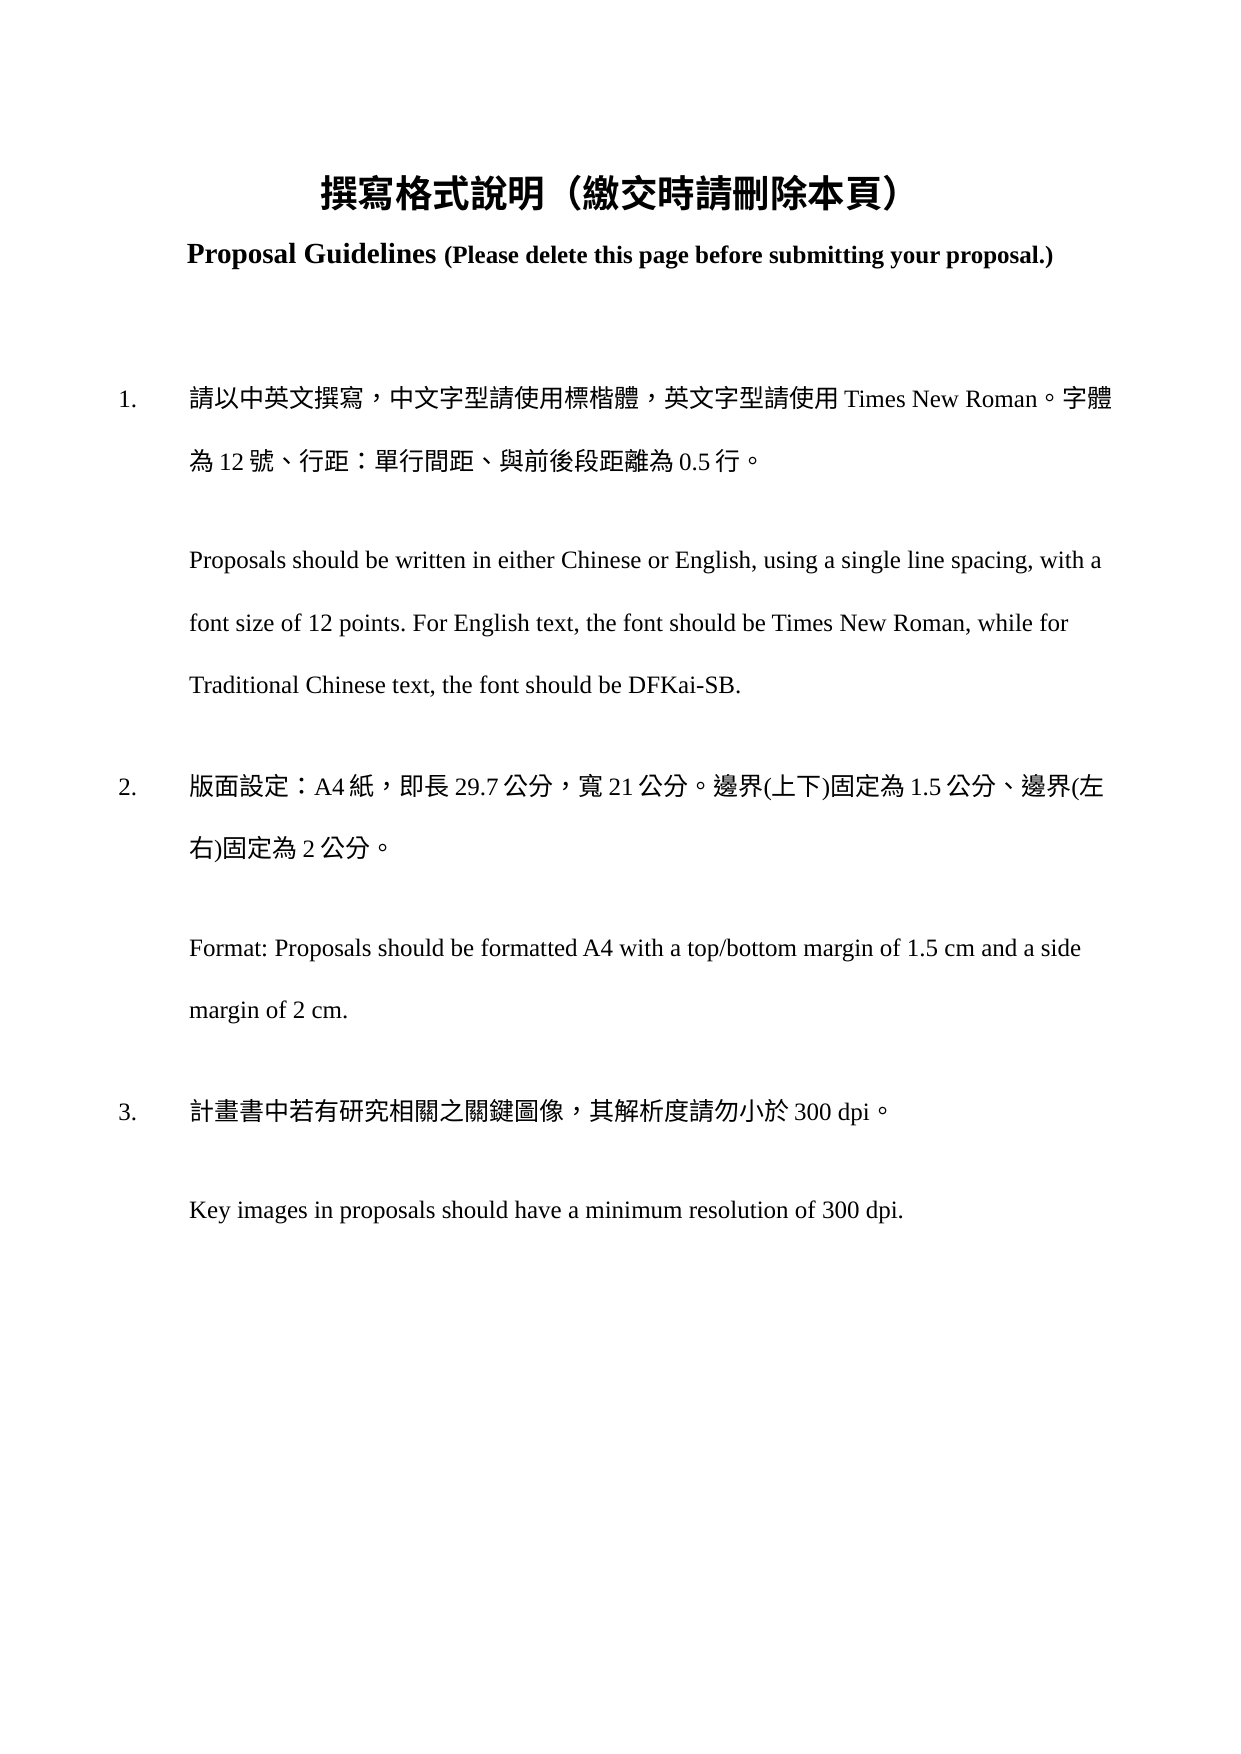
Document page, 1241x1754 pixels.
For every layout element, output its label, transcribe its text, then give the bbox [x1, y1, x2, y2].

list 版面設定：A4紙，即長29.7公分，寬21公分。邊界(上下)固定為1.5公分、邊界(左右)固定為2公分。 [118, 743, 1122, 868]
list 請以中英文撰寫，中文字型請使用標楷體，英文字型請使用Times New Roman。字體為12號、行距：單行間距、與前後段距離為0.5行。 [118, 355, 1122, 480]
text Proposal Guidelines (Please delete this page before submitting your proposal.) [118, 212, 1122, 274]
text Format: Proposals should be formatted A4 with a top/bottom margin of 1.5 cm and a side margin of 2 cm. [189, 905, 1122, 1030]
text Proposals should be written in either Chinese or English, using a single line spacing, with a font size of 12 points. For English text, the font should be Times New Roman, while for Traditional Chinese text, the font should be DFKai-SB. [189, 518, 1122, 705]
text Key images in proposals should have a minimum resolution of 300 dpi. [189, 1168, 1122, 1230]
text 撰寫格式說明（繳交時請刪除本頁） [118, 149, 1122, 212]
list 計畫書中若有研究相關之關鍵圖像，其解析度請勿小於300 dpi。 [118, 1068, 1122, 1130]
